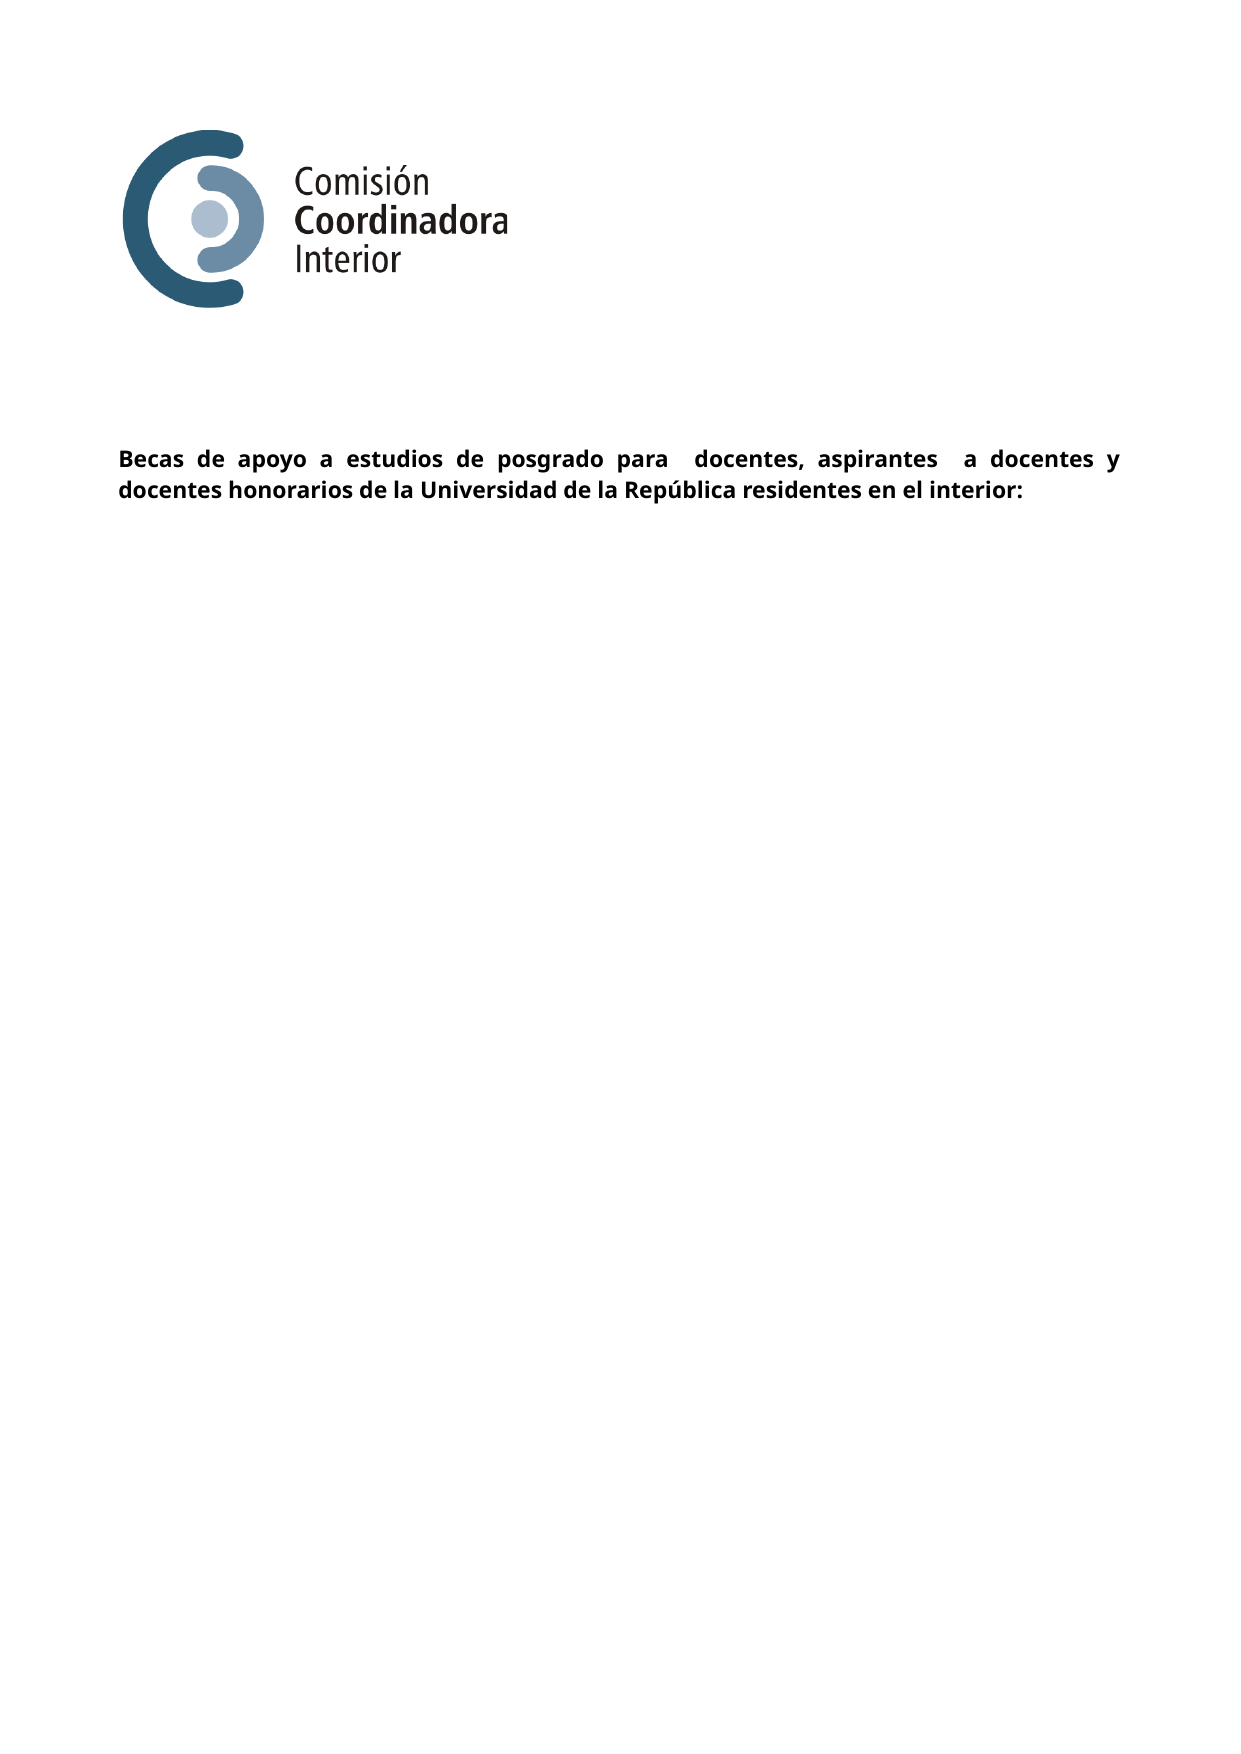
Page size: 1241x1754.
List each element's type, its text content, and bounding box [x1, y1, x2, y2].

text Becas de apoyo a estudios de posgrado para docentes, aspirantes a docentes y docentes honorarios de la Universidad de la República residentes en el interior: [118, 443, 1122, 505]
